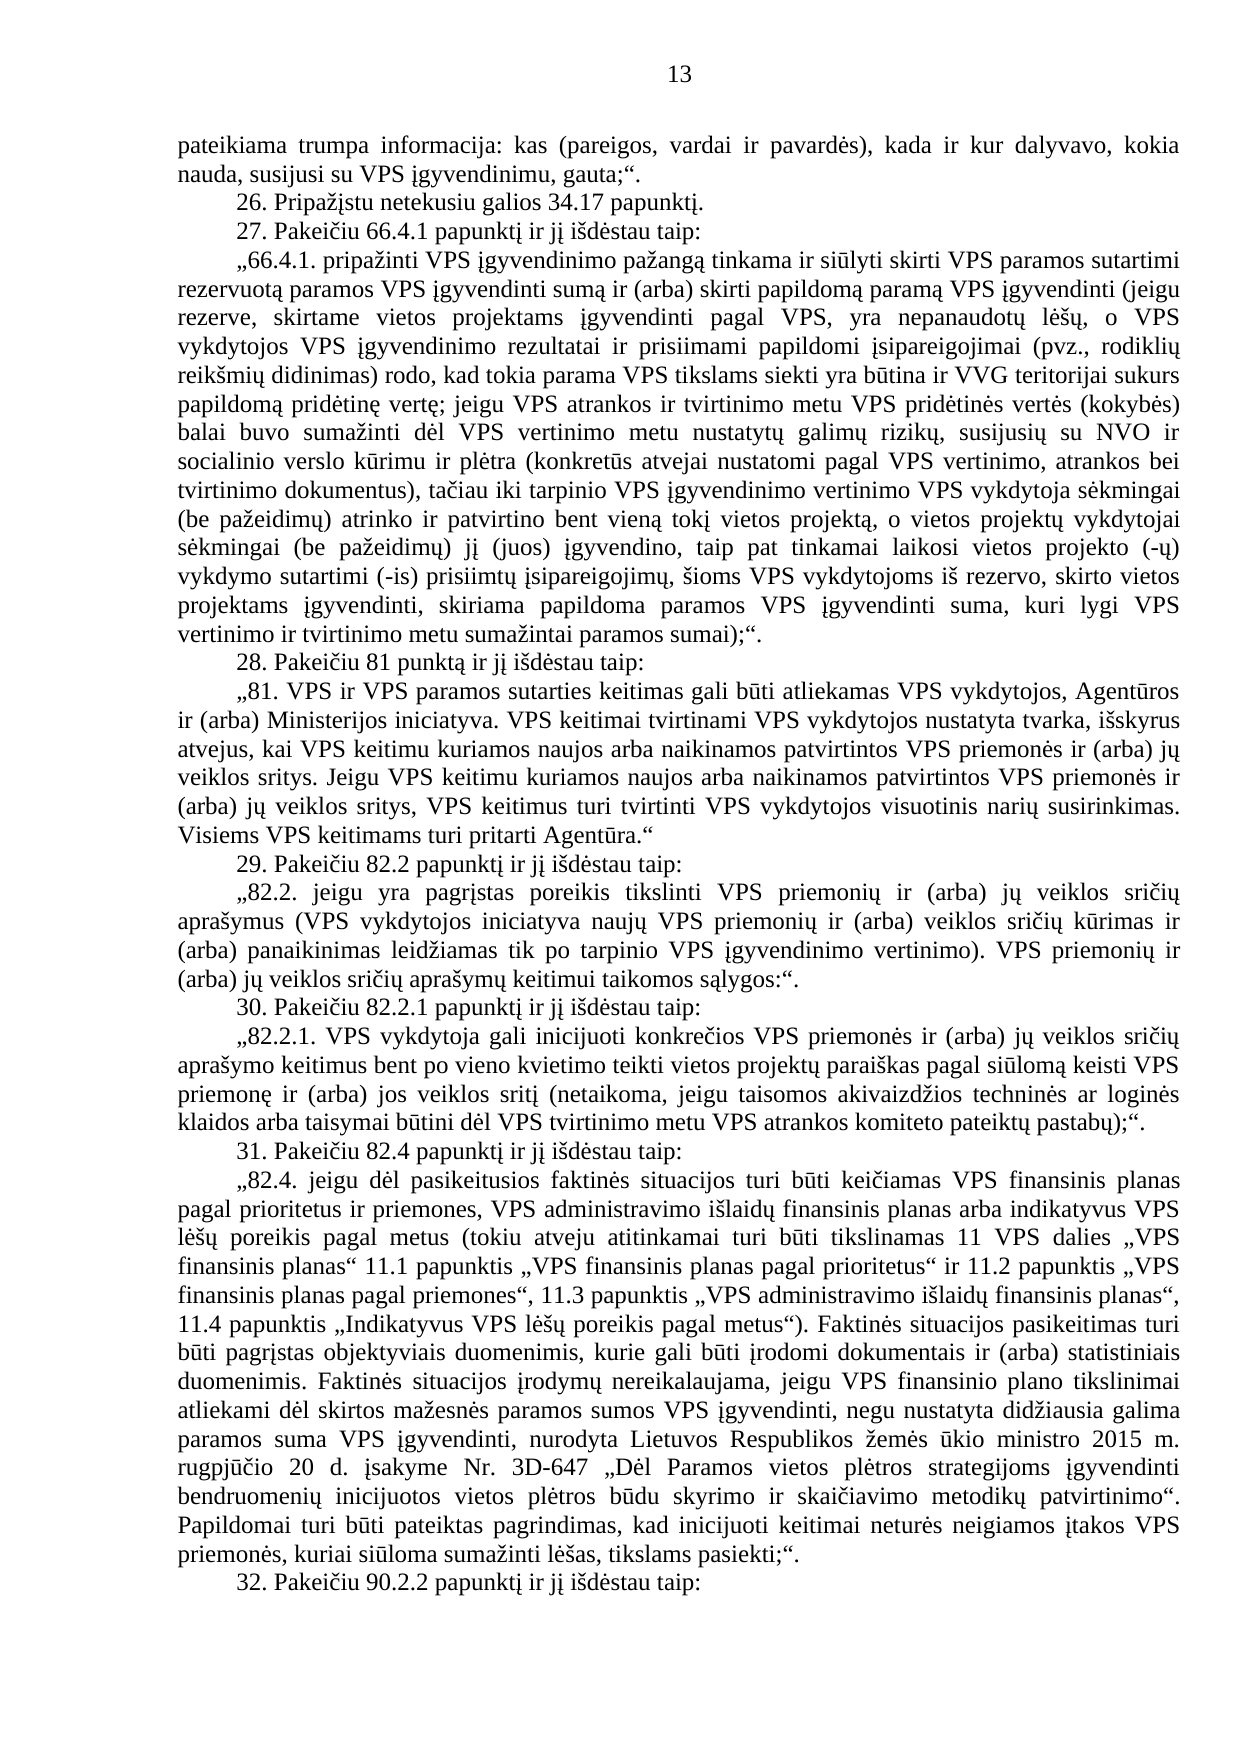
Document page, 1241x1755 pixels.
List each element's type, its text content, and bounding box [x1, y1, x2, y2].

text 30. Pakeičiu 82.2.1 papunktį ir jį išdėstau taip: [177, 992, 1181, 1021]
text 31. Pakeičiu 82.4 papunktį ir jį išdėstau taip: [177, 1136, 1181, 1165]
text pateikiama trumpa informacija: kas (pareigos, vardai ir pavardės), kada ir kur dalyvavo, kokia nauda, susijusi su VPS įgyvendinimu, gauta;“. [177, 130, 1181, 187]
text „66.4.1. pripažinti VPS įgyvendinimo pažangą tinkama ir siūlyti skirti VPS paramos sutartimi rezervuotą paramos VPS įgyvendinti sumą ir (arba) skirti papildomą paramą VPS įgyvendinti (jeigu rezerve, skirtame vietos projektams įgyvendinti pagal VPS, yra nepanaudotų lėšų, o VPS vykdytojos VPS įgyvendinimo rezultatai ir prisiimami papildomi įsipareigojimai (pvz., rodiklių reikšmių didinimas) rodo, kad tokia parama VPS tikslams siekti yra būtina ir VVG teritorijai sukurs papildomą pridėtinę vertę; jeigu VPS atrankos ir tvirtinimo metu VPS pridėtinės vertės (kokybės) balai buvo sumažinti dėl VPS vertinimo metu nustatytų galimų rizikų, susijusių su NVO ir socialinio verslo kūrimu ir plėtra (konkretūs atvejai nustatomi pagal VPS vertinimo, atrankos bei tvirtinimo dokumentus), tačiau iki tarpinio VPS įgyvendinimo vertinimo VPS vykdytoja sėkmingai (be pažeidimų) atrinko ir patvirtino bent vieną tokį vietos projektą, o vietos projektų vykdytojai sėkmingai (be pažeidimų) jį (juos) įgyvendino, taip pat tinkamai laikosi vietos projekto (-ų) vykdymo sutartimi (-is) prisiimtų įsipareigojimų, šioms VPS vykdytojoms iš rezervo, skirto vietos projektams įgyvendinti, skiriama papildoma paramos VPS įgyvendinti suma, kuri lygi VPS vertinimo ir tvirtinimo metu sumažintai paramos sumai);“. [177, 245, 1181, 647]
text 32. Pakeičiu 90.2.2 papunktį ir jį išdėstau taip: [177, 1567, 1181, 1596]
text 26. Pripažįstu netekusiu galios 34.17 papunktį. [177, 187, 1181, 216]
text „82.2. jeigu yra pagrįstas poreikis tikslinti VPS priemonių ir (arba) jų veiklos sričių aprašymus (VPS vykdytojos iniciatyva naujų VPS priemonių ir (arba) veiklos sričių kūrimas ir (arba) panaikinimas leidžiamas tik po tarpinio VPS įgyvendinimo vertinimo). VPS priemonių ir (arba) jų veiklos sričių aprašymų keitimui taikomos sąlygos:“. [177, 877, 1181, 992]
text 29. Pakeičiu 82.2 papunktį ir jį išdėstau taip: [177, 849, 1181, 877]
text 28. Pakeičiu 81 punktą ir jį išdėstau taip: [177, 647, 1181, 676]
text „81. VPS ir VPS paramos sutarties keitimas gali būti atliekamas VPS vykdytojos, Agentūros ir (arba) Ministerijos iniciatyva. VPS keitimai tvirtinami VPS vykdytojos nustatyta tvarka, išskyrus atvejus, kai VPS keitimu kuriamos naujos arba naikinamos patvirtintos VPS priemonės ir (arba) jų veiklos sritys. Jeigu VPS keitimu kuriamos naujos arba naikinamos patvirtintos VPS priemonės ir (arba) jų veiklos sritys, VPS keitimus turi tvirtinti VPS vykdytojos visuotinis narių susirinkimas. Visiems VPS keitimams turi pritarti Agentūra.“ [177, 676, 1181, 849]
text „82.2.1. VPS vykdytoja gali inicijuoti konkrečios VPS priemonės ir (arba) jų veiklos sričių aprašymo keitimus bent po vieno kvietimo teikti vietos projektų paraiškas pagal siūlomą keisti VPS priemonę ir (arba) jos veiklos sritį (netaikoma, jeigu taisomos akivaizdžios techninės ar loginės klaidos arba taisymai būtini dėl VPS tvirtinimo metu VPS atrankos komiteto pateiktų pastabų);“. [177, 1021, 1181, 1136]
text 27. Pakeičiu 66.4.1 papunktį ir jį išdėstau taip: [177, 216, 1181, 245]
text „82.4. jeigu dėl pasikeitusios faktinės situacijos turi būti keičiamas VPS finansinis planas pagal prioritetus ir priemones, VPS administravimo išlaidų finansinis planas arba indikatyvus VPS lėšų poreikis pagal metus (tokiu atveju atitinkamai turi būti tikslinamas 11 VPS dalies „VPS finansinis planas“ 11.1 papunktis „VPS finansinis planas pagal prioritetus“ ir 11.2 papunktis „VPS finansinis planas pagal priemones“, 11.3 papunktis „VPS administravimo išlaidų finansinis planas“, 11.4 papunktis „Indikatyvus VPS lėšų poreikis pagal metus“). Faktinės situacijos pasikeitimas turi būti pagrįstas objektyviais duomenimis, kurie gali būti įrodomi dokumentais ir (arba) statistiniais duomenimis. Faktinės situacijos įrodymų nereikalaujama, jeigu VPS finansinio plano tikslinimai atliekami dėl skirtos mažesnės paramos sumos VPS įgyvendinti, negu nustatyta didžiausia galima paramos suma VPS įgyvendinti, nurodyta Lietuvos Respublikos žemės ūkio ministro 2015 m. rugpjūčio 20 d. įsakyme Nr. 3D-647 „Dėl Paramos vietos plėtros strategijoms įgyvendinti bendruomenių inicijuotos vietos plėtros būdu skyrimo ir skaičiavimo metodikų patvirtinimo“. Papildomai turi būti pateiktas pagrindimas, kad inicijuoti keitimai neturės neigiamos įtakos VPS priemonės, kuriai siūloma sumažinti lėšas, tikslams pasiekti;“. [177, 1165, 1181, 1567]
